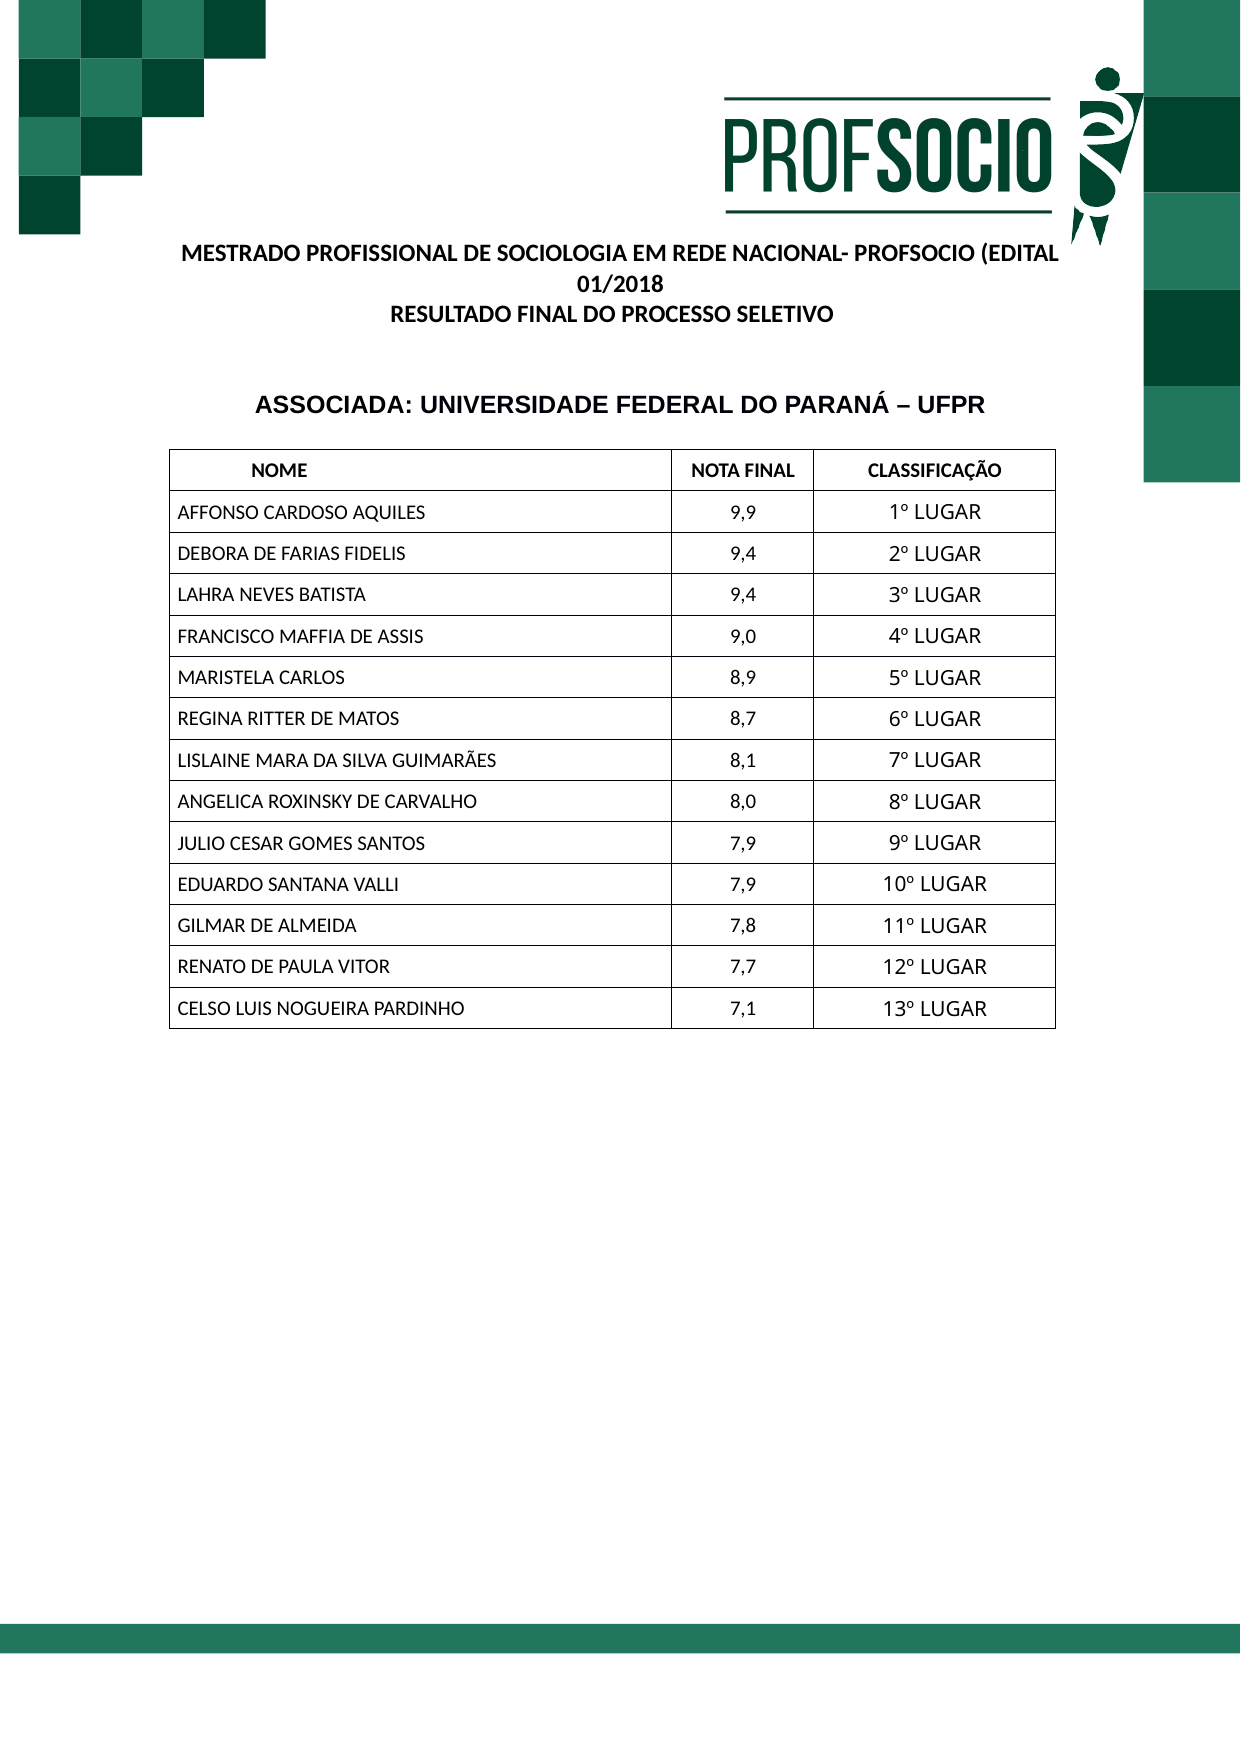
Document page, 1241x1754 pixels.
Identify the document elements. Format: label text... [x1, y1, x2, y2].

table_cell MARISTELA CARLOS [170, 657, 671, 697]
table_cell 3º LUGAR [814, 574, 1055, 614]
table_cell 8,1 [672, 740, 813, 780]
table_cell 11º LUGAR [814, 905, 1055, 945]
table_cell 1º LUGAR [814, 491, 1055, 532]
table_cell 7,8 [672, 905, 813, 945]
table_cell 7,1 [672, 988, 813, 1028]
picture [1083, 122, 1115, 136]
table_cell 7,9 [672, 822, 813, 863]
table_cell 7º LUGAR [814, 740, 1055, 780]
table_cell CELSO LUIS NOGUEIRA PARDINHO [170, 988, 671, 1028]
table_cell EDUARDO SANTANA VALLI [170, 864, 671, 904]
table_cell AFFONSO CARDOSO AQUILES [170, 491, 671, 532]
table_cell 8,0 [672, 781, 813, 821]
table_cell 7,9 [672, 864, 813, 904]
table_cell 9º LUGAR [814, 822, 1055, 863]
table_cell 6º LUGAR [814, 698, 1055, 738]
table_header CLASSIFICAÇÃO [814, 450, 1055, 490]
picture [716, 73, 1064, 238]
table_cell GILMAR DE ALMEIDA [170, 905, 671, 945]
table_cell RENATO DE PAULA VITOR [170, 946, 671, 987]
table_cell REGINA RITTER DE MATOS [170, 698, 671, 738]
table_cell 9,9 [672, 491, 813, 532]
table_header NOME [170, 450, 671, 490]
table_cell 12º LUGAR [814, 946, 1055, 987]
table_cell 2º LUGAR [814, 533, 1055, 573]
table_cell 8,7 [672, 698, 813, 738]
table_cell 9,4 [672, 574, 813, 614]
table_cell 8,9 [672, 657, 813, 697]
table_cell JULIO CESAR GOMES SANTOS [170, 822, 671, 863]
text ASSOCIADA: UNIVERSIDADE FEDERAL DO PARANÁ – UFPR [177, 390, 1063, 418]
table_cell 9,0 [672, 616, 813, 656]
table_cell 4º LUGAR [814, 616, 1055, 656]
table_cell 13º LUGAR [814, 988, 1055, 1028]
picture [1071, 205, 1084, 245]
picture [1095, 67, 1120, 91]
table_cell ANGELICA ROXINSKY DE CARVALHO [170, 781, 671, 821]
table_cell FRANCISCO MAFFIA DE ASSIS [170, 616, 671, 656]
table_cell LISLAINE MARA DA SILVA GUIMARÃES [170, 740, 671, 780]
table_cell DEBORA DE FARIAS FIDELIS [170, 533, 671, 573]
table_cell LAHRA NEVES BATISTA [170, 574, 671, 614]
table_cell 7,7 [672, 946, 813, 987]
table_cell 8º LUGAR [814, 781, 1055, 821]
table_cell 10º LUGAR [814, 864, 1055, 904]
table_cell 9,4 [672, 533, 813, 573]
table_header NOTA FINAL [672, 450, 813, 490]
picture [1089, 214, 1109, 246]
table_cell 5º LUGAR [814, 657, 1055, 697]
